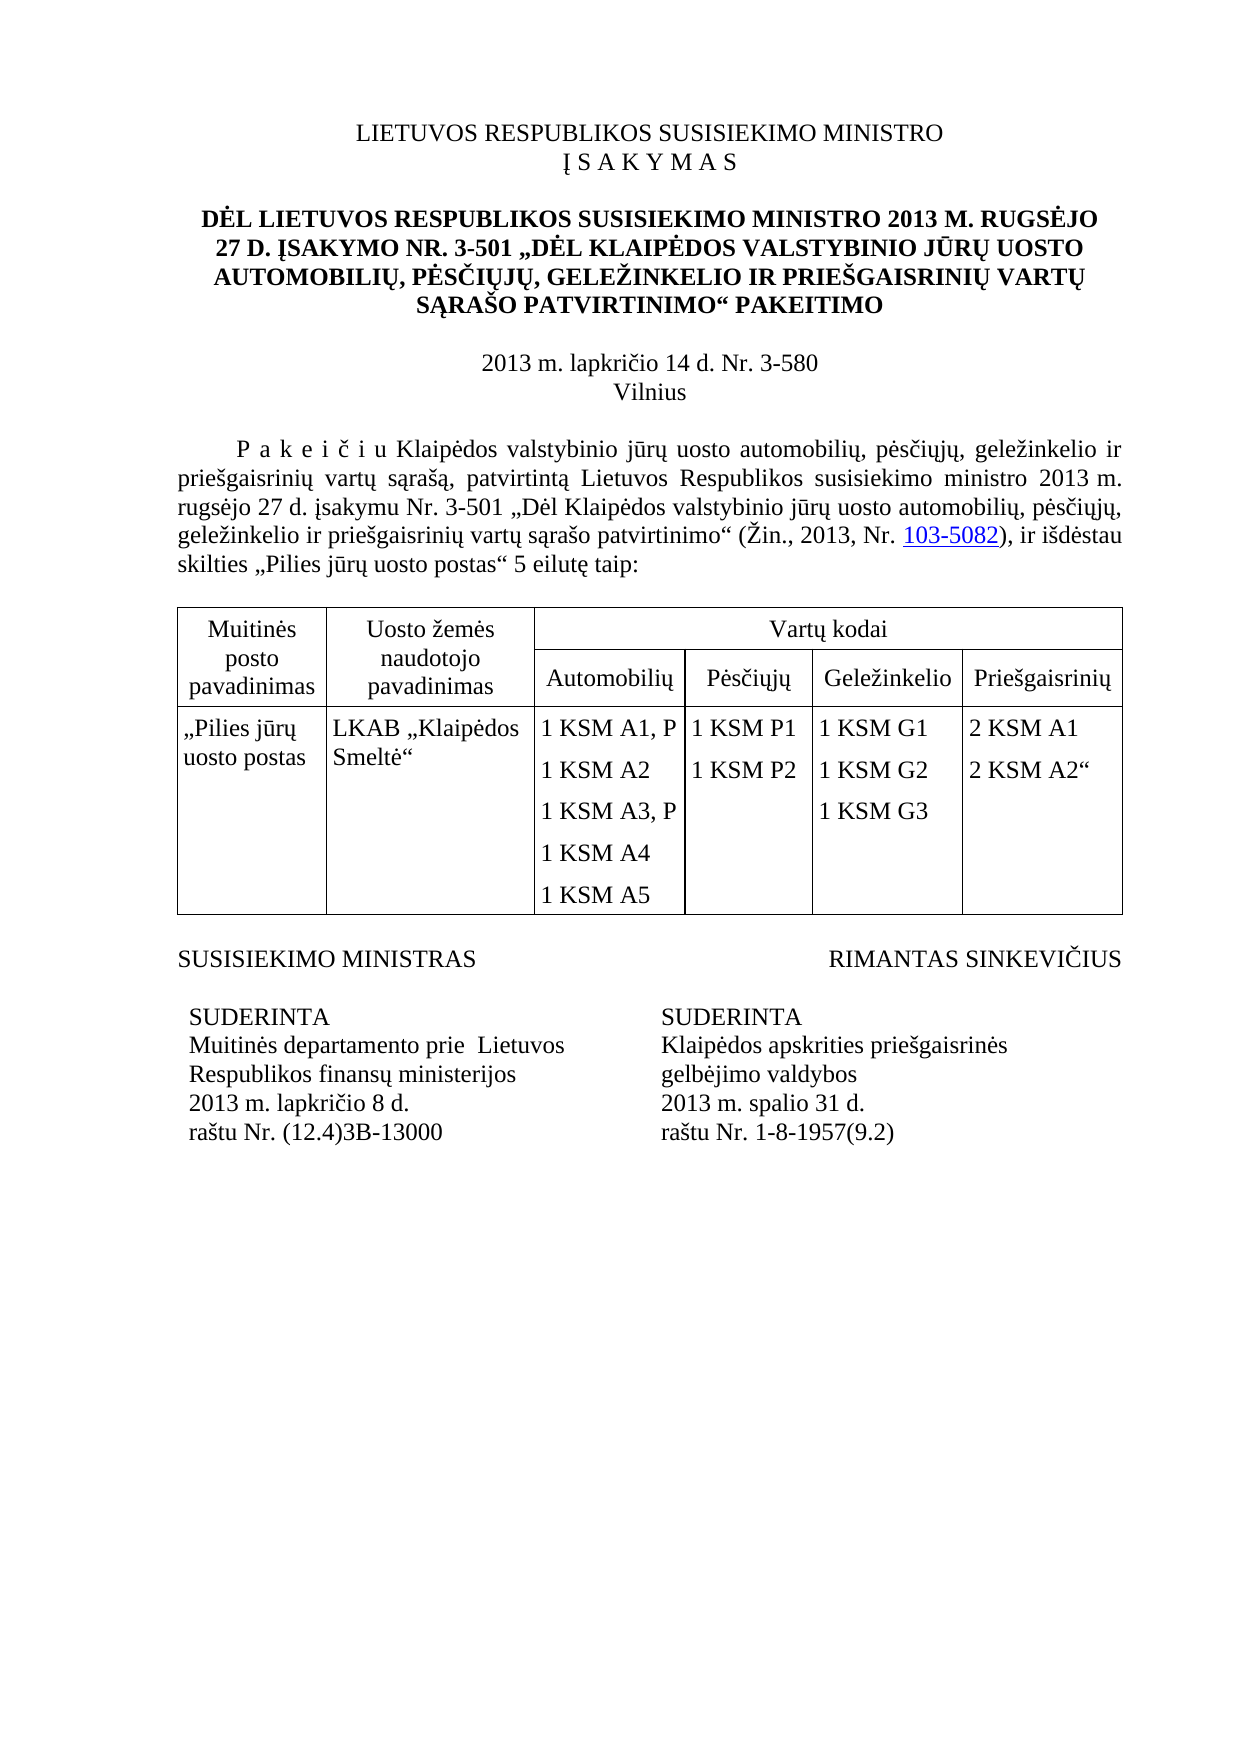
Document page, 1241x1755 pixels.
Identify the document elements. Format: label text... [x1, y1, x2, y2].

table_cell Pėsčiųjų [686, 650, 812, 706]
table_cell 1 KSM A2 [535, 748, 684, 789]
table_cell [813, 831, 962, 873]
text LIETUVOS RESPUBLIKOS SUSISIEKIMO MINISTRO [177, 118, 1122, 147]
table_cell 1 KSM A1, P [535, 707, 684, 748]
table_cell 1 KSM A4 [535, 831, 684, 873]
text Susisiekimo ministras Rimantas Sinkevičius [177, 944, 1122, 973]
table_header Muitinės posto pavadinimas [178, 608, 326, 706]
table_cell 1 KSM A5 [535, 873, 684, 914]
table_header SUDERINTA Klaipėdos apskrities priešgaisrinės gelbėjimo valdybos 2013 m. spalio 31 d. raštu Nr. 1-8-1957(9.2) [650, 1002, 1122, 1145]
table_cell 1 KSM G1 [813, 707, 962, 748]
table_cell Geležinkelio [813, 650, 962, 706]
table_header Vartų kodai [535, 608, 1122, 648]
text Vilnius [177, 377, 1122, 406]
table_cell 1 KSM G3 [813, 789, 962, 831]
table_cell [963, 873, 1122, 914]
table_cell LKAB „Klaipėdos Smeltė“ [327, 707, 534, 914]
text P a k e i č i u Klaipėdos valstybinio jūrų uosto automobilių, pėsčiųjų, geležinkelio ir priešgaisrinių vartų sąrašą, patvirtintą Lietuvos Respublikos susisiekimo ministro 2013 m. rugsėjo 27 d. įsakymu Nr. 3-501 „Dėl Klaipėdos valstybinio jūrų uosto automobilių, pėsčiųjų, geležinkelio ir priešgaisrinių vartų sąrašo patvirtinimo“ (Žin., 2013, Nr. 103-5082), ir išdėstau skilties „Pilies jūrų uosto postas“ 5 eilutę taip: [177, 434, 1122, 578]
table_header Uosto žemės naudotojo pavadinimas [327, 608, 534, 706]
table_cell [813, 873, 962, 914]
table_cell [686, 789, 812, 831]
text DĖL LIETUVOS RESPUBLIKOS SUSISIEKIMO MINISTRO 2013 M. RUGSĖJO 27 D. ĮSAKYMO Nr. 3-501 „DĖL KLAIPĖDOS VALSTYBINIO JŪRŲ UOSTO AUTOMOBILIŲ, PĖSČIŲJŲ, GELEŽINKELIO IR PRIEŠGAISRINIŲ VARTŲ SĄRAŠO PATVIRTINIMO“ PAKEITIMO [177, 204, 1122, 319]
table_cell [963, 789, 1122, 831]
table_cell 1 KSM G2 [813, 748, 962, 789]
table_cell 1 KSM P1 [686, 707, 812, 748]
table_cell [686, 831, 812, 873]
table_cell 2 KSM A2“ [963, 748, 1122, 789]
table_cell 1 KSM A3, P [535, 789, 684, 831]
text 2013 m. lapkričio 14 d. Nr. 3-580 [177, 348, 1122, 377]
table_cell [963, 831, 1122, 873]
table_header SUDERINTA Muitinės departamento prie Lietuvos Respublikos finansų ministerijos 2013 m. lapkričio 8 d. raštu Nr. (12.4)3B-13000 [177, 1002, 649, 1145]
table_cell 2 KSM A1 [963, 707, 1122, 748]
table_cell 1 KSM P2 [686, 748, 812, 789]
table_cell Priešgaisrinių [963, 650, 1122, 706]
text Į S A K Y M A S [177, 147, 1122, 176]
table_cell [686, 873, 812, 914]
table_cell Automobilių [535, 650, 684, 706]
table_cell „Pilies jūrų uosto postas [178, 707, 326, 914]
